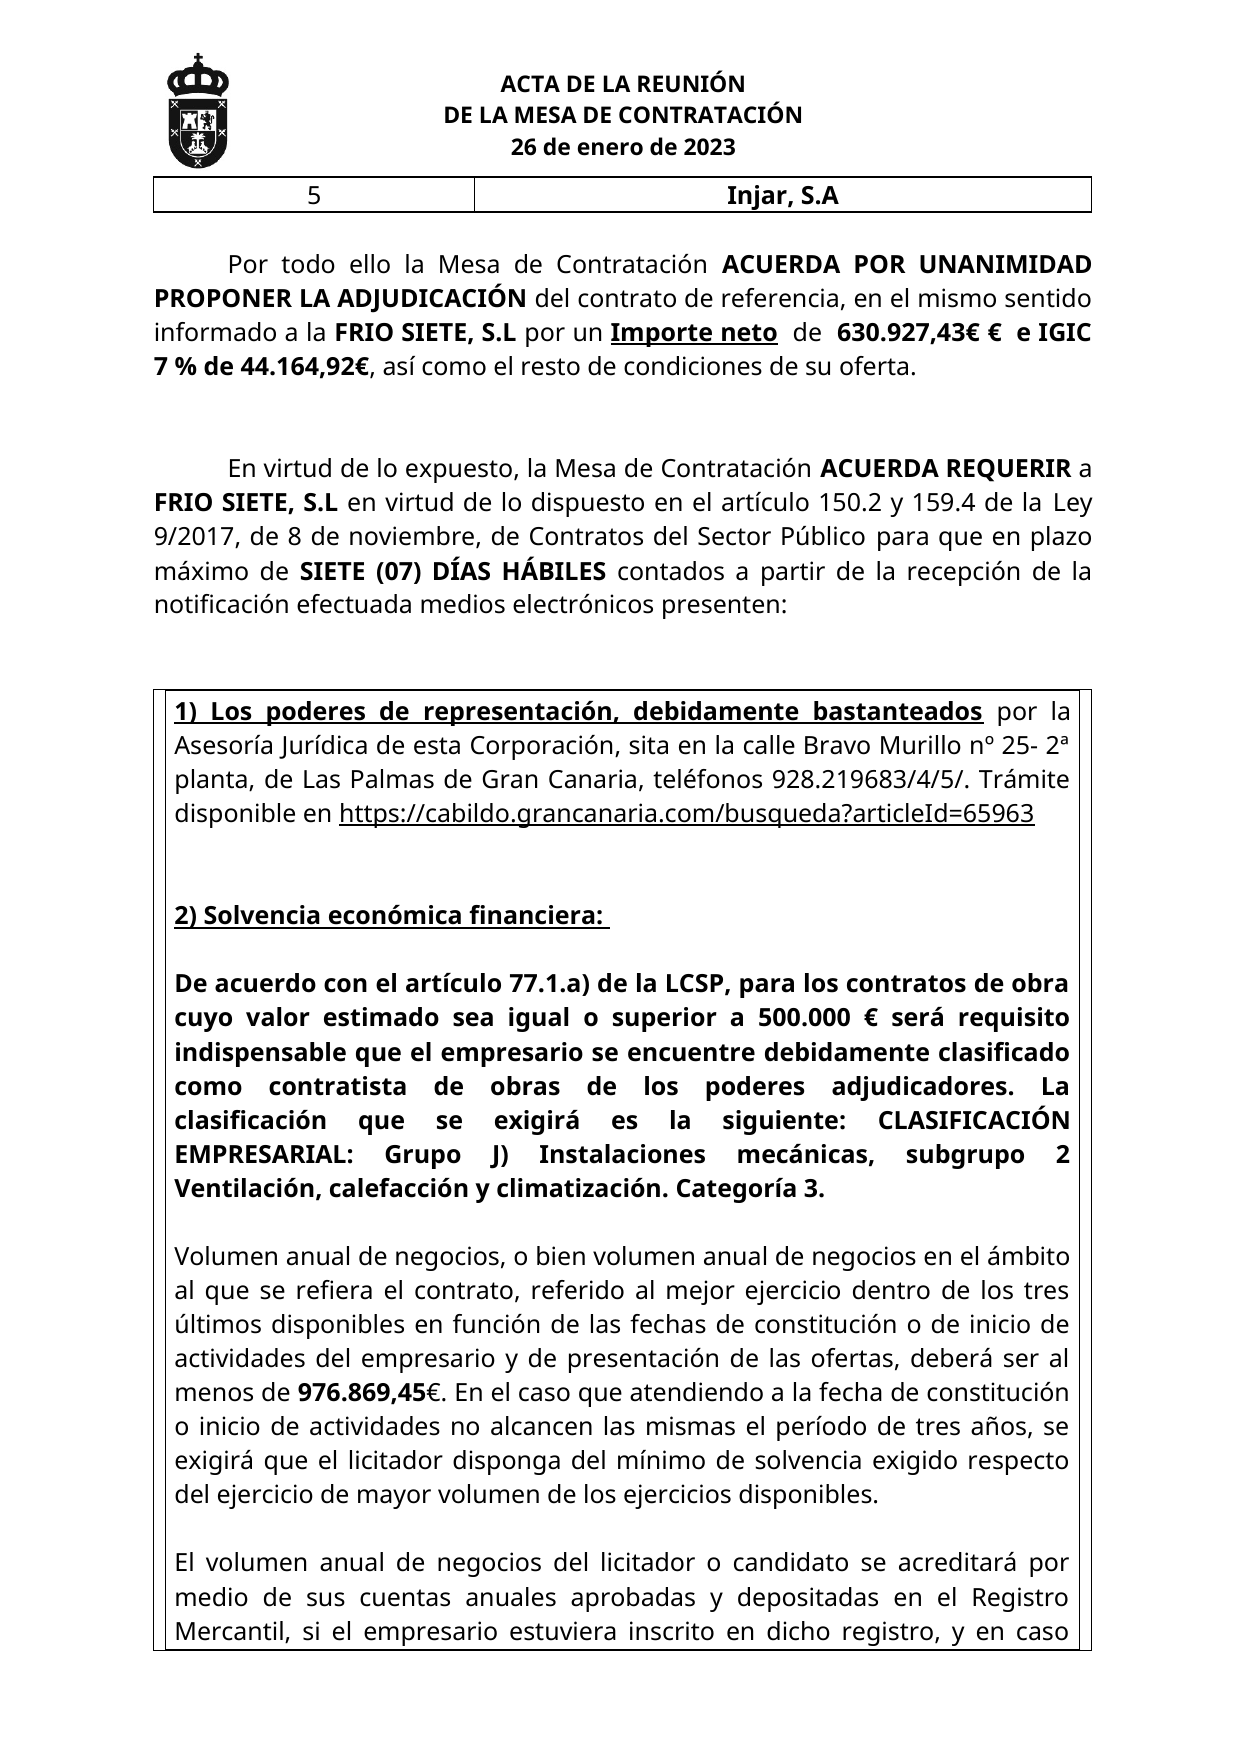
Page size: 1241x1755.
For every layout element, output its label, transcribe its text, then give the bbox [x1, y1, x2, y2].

picture [164, 50, 231, 171]
text Por todo ello la Mesa de Contratación ACUERDA por unanimidad proponer la adjudicación del contrato de referencia, en el mismo sentido informado a la Frio Siete, S.L por un Importe neto de 630.927,43€ € e IGIC 7 % de 44.164,92€, así como el resto de condiciones de su oferta. [153, 247, 1093, 383]
table_cell 5 [154, 178, 474, 211]
text En virtud de lo expuesto, la Mesa de Contratación ACUERDA REQUERIR a Frio Siete, S.L en virtud de lo dispuesto en el artículo 150.2 y 159.4 de la Ley 9/2017, de 8 de noviembre, de Contratos del Sector Público para que en plazo máximo de SIETE (07) DÍAS HÁBILES contados a partir de la recepción de la notificación efectuada medios electrónicos presenten: [153, 451, 1093, 621]
table_cell Injar, S.A [475, 178, 1091, 211]
table_header 1) Los poderes de representación, debidamente bastanteados por la Asesoría Jurídica de esta Corporación, sita en la calle Bravo Murillo nº 25- 2ª planta, de Las Palmas de Gran Canaria, teléfonos 928.219683/4/5/. Trámite disponible en https://cabildo.grancanaria.com/busqueda?articleId=65963 2) Solvencia económica financiera: De acuerdo con el artículo 77.1.a) de la LCSP, para los contratos de obra cuyo valor estimado sea igual o superior a 500.000 € será requisito indispensable que el empresario se encuentre debidamente clasificado como contratista de obras de los poderes adjudicadores. La clasificación que se exigirá es la siguiente: CLASIFICACIÓN EMPRESARIAL: Grupo J) Instalaciones mecánicas, subgrupo 2 Ventilación, calefacción y climatización. Categoría 3. Volumen anual de negocios, o bien volumen anual de negocios en el ámbito al que se refiera el contrato, referido al mejor ejercicio dentro de los tres últimos disponibles en función de las fechas de constitución o de inicio de actividades del empresario y de presentación de las ofertas, deberá ser al menos de 976.869,45€. En el caso que atendiendo a la fecha de constitución o inicio de actividades no alcancen las mismas el período de tres años, se exigirá que el licitador disponga del mínimo de solvencia exigido respecto del ejercicio de mayor volumen de los ejercicios disponibles. El volumen anual de negocios del licitador o candidato se acreditará por medio de sus cuentas anuales aprobadas y depositadas en el Registro Mercantil, si el empresario estuviera inscrito en dicho registro, y en caso [166, 691, 1079, 1649]
